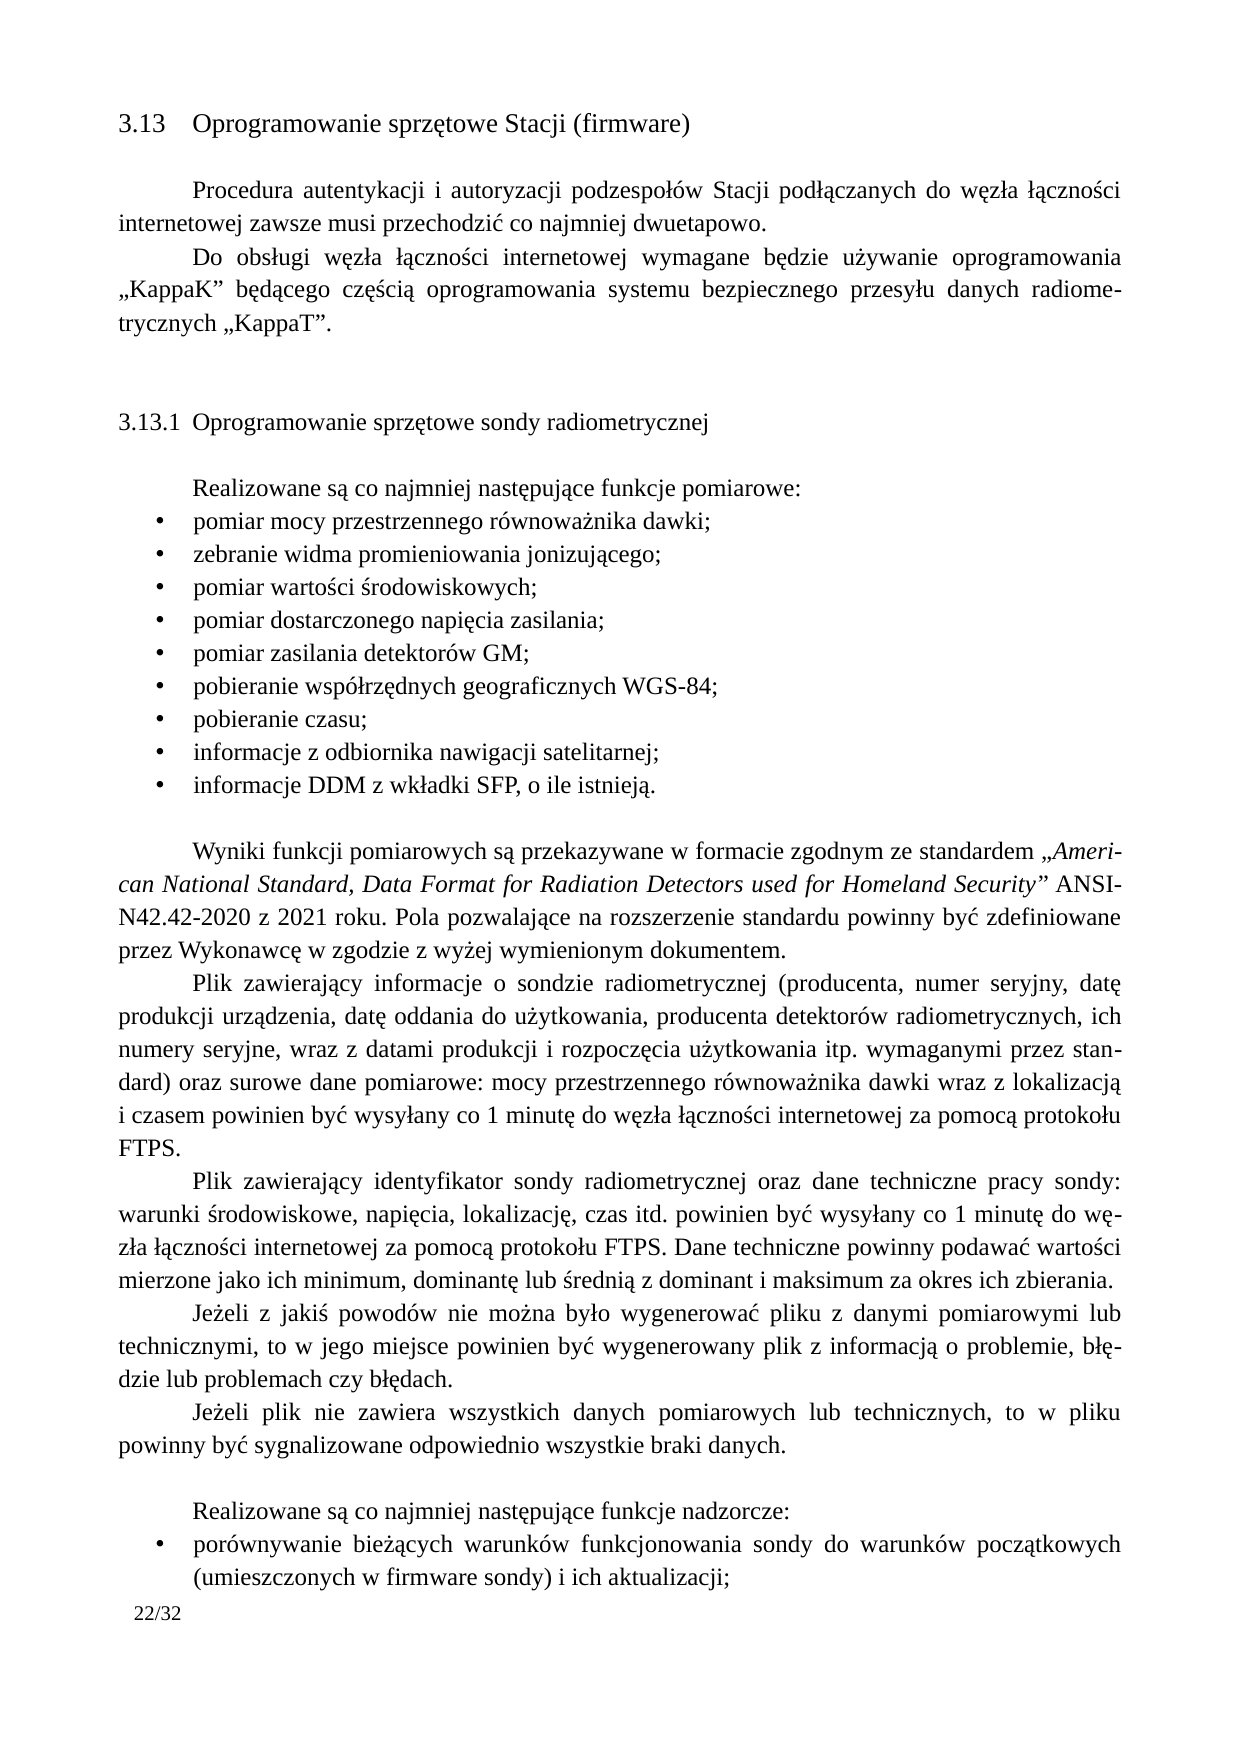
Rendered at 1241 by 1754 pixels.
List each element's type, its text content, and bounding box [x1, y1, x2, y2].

text Jeżeli z jakiś powodów nie można było wygenerować pliku z danymi pomiarowymi lub technicznymi, to w jego miejsce powinien być wygenerowany plik z informacją o problemie, błę­dzie lub problemach czy błędach. [118, 1298, 1122, 1393]
text 3.13 Oprogramowanie sprzętowe Stacji (firmware) [118, 107, 1122, 138]
list zebranie widma promieniowania jonizującego; [156, 539, 1122, 567]
text 3.13.1 Oprogramowanie sprzętowe sondy radiometrycznej [118, 407, 1122, 435]
list pobieranie czasu; [156, 704, 1122, 733]
list informacje DDM z wkładki SFP, o ile istnieją. [156, 770, 1122, 799]
text Realizowane są co najmniej następujące funkcje nadzorcze: [118, 1496, 1122, 1525]
list pomiar dostarczonego napięcia zasilania; [156, 605, 1122, 633]
text Procedura autentykacji i autoryzacji podzespołów Stacji podłączanych do węzła łączności internetowej zawsze musi przechodzić co najmniej dwuetapowo. [118, 176, 1122, 237]
list informacje z odbiornika nawigacji satelitarnej; [156, 737, 1122, 766]
list porównywanie bieżących warunków funkcjonowania sondy do warunków początkowych (umieszczonych w firmware sondy) i ich aktualizacji; [156, 1529, 1122, 1591]
list pomiar zasilania detektorów GM; [156, 638, 1122, 667]
text Wyniki funkcji pomiarowych są przekazywane w formacie zgodnym ze standardem „Ameri­can National Standard, Data Format for Radiation Detectors used for Homeland Security” ANSI-N42.42-2020 z 2021 roku. Pola pozwalające na rozszerzenie standardu powinny być zdefiniowane przez Wykonawcę w zgodzie z wyżej wymienionym dokumentem. [118, 836, 1122, 964]
text Plik zawierający identyfikator sondy radiometrycznej oraz dane techniczne pracy sondy: warunki środowiskowe, napięcia, lokalizację, czas itd. powinien być wysyłany co 1 minutę do wę­zła łączności internetowej za pomocą protokołu FTPS. Dane techniczne powinny podawać wartości mierzone jako ich minimum, dominantę lub średnią z dominant i maksimum za okres ich zbiera­nia. [118, 1166, 1122, 1294]
list pomiar mocy przestrzennego równoważnika dawki; [156, 506, 1122, 534]
text Plik zawierający informacje o sondzie radiometrycznej (producenta, numer seryjny, datę produkcji urządzenia, datę oddania do użytkowania, producenta detektorów radiometrycznych, ich numery seryjne, wraz z datami produkcji i rozpoczęcia użytkowania itp. wymaganymi przez stan­dard) oraz surowe dane pomiarowe: mocy przestrzennego równoważnika dawki wraz z lokalizacją i czasem powinien być wysyłany co 1 minutę do węzła łączności internetowej za pomocą protokołu FTPS. [118, 968, 1122, 1162]
text Realizowane są co najmniej następujące funkcje pomiarowe: [118, 473, 1122, 501]
list pobieranie współrzędnych geograficznych WGS-84; [156, 671, 1122, 699]
list pomiar wartości środowiskowych; [156, 572, 1122, 601]
text Do obsługi węzła łączności internetowej wymagane będzie używanie oprogramowania „KappaK” będącego częścią oprogramowania systemu bezpiecznego przesyłu danych radiome­trycznych „KappaT”. [118, 242, 1122, 336]
text Jeżeli plik nie zawiera wszystkich danych pomiarowych lub technicznych, to w pliku powinny być sygnalizowane odpowiednio wszystkie braki danych. [118, 1397, 1122, 1459]
